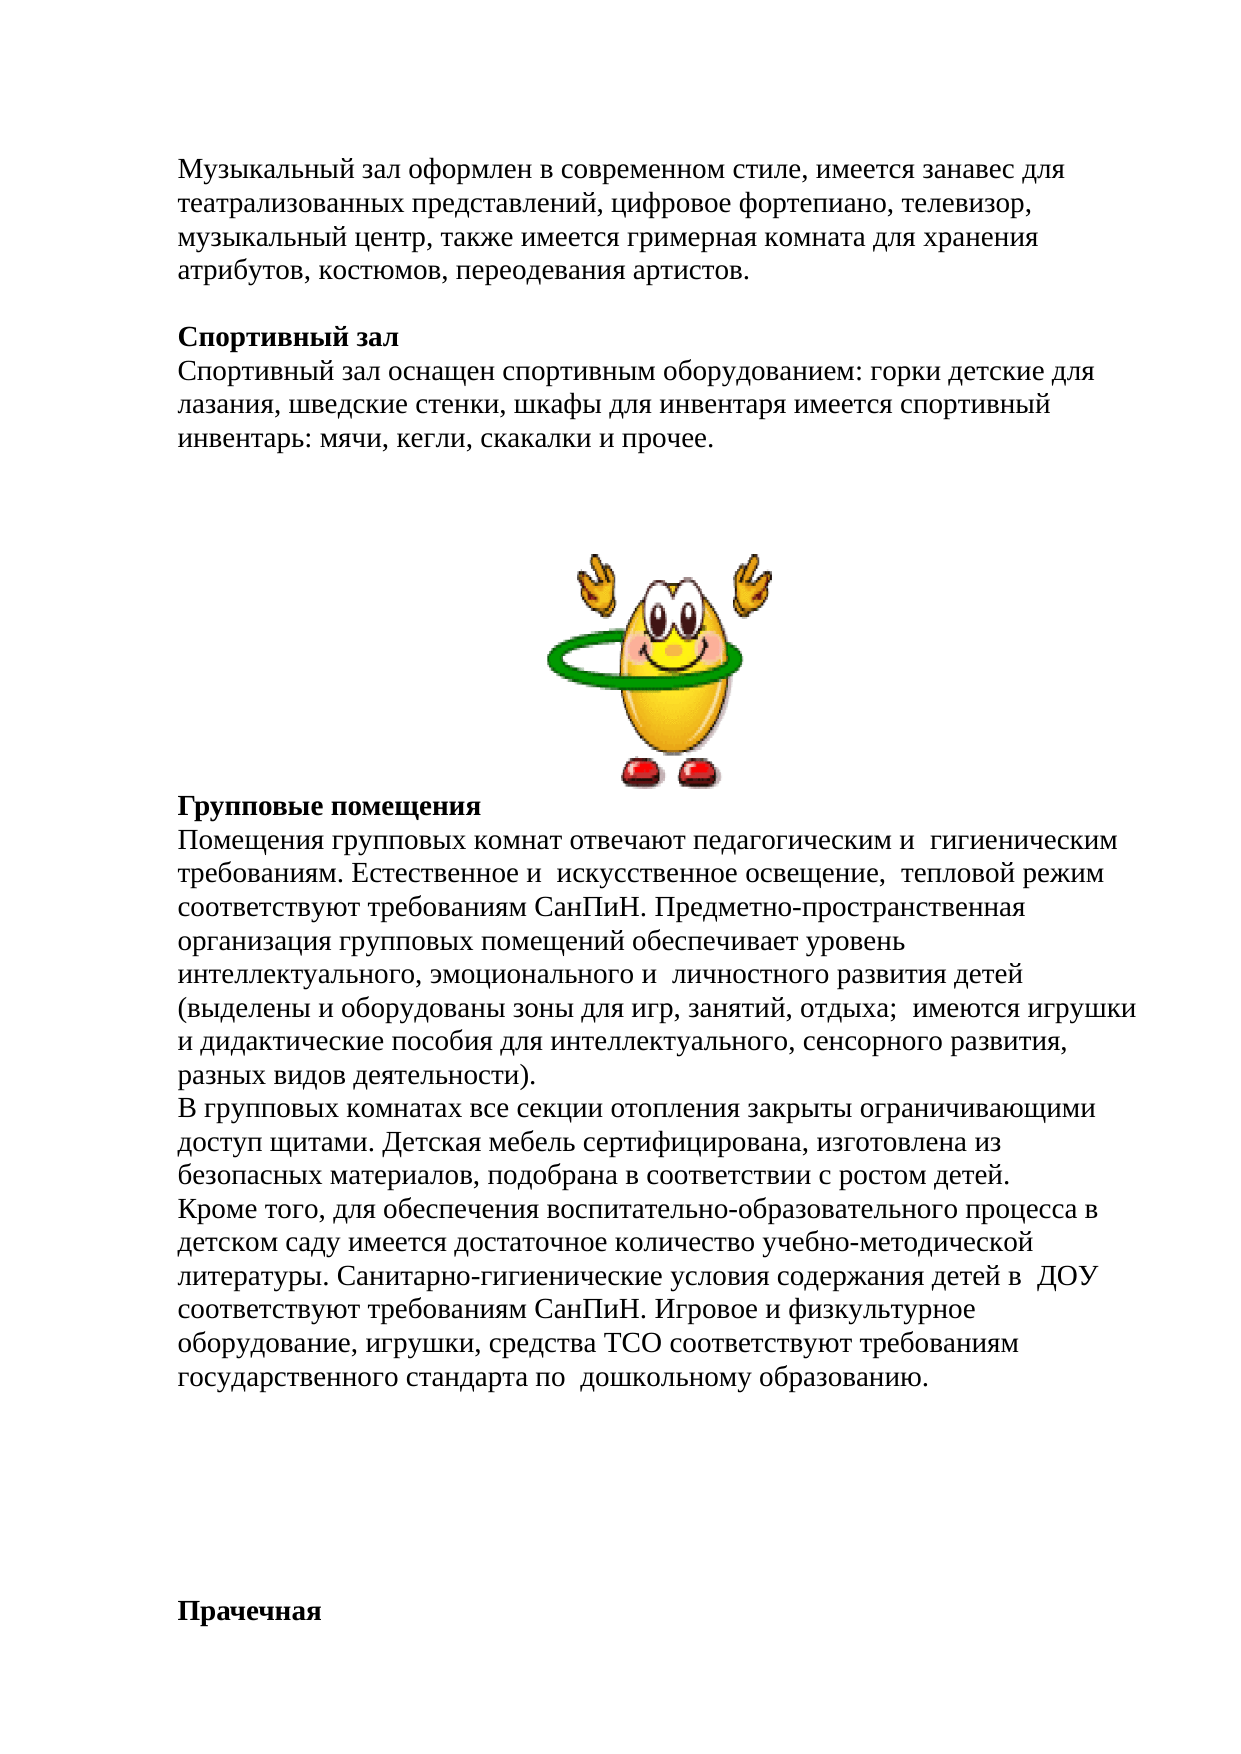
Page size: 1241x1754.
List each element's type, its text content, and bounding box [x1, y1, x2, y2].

text Спортивный зал оснащен спортивным оборудованием: горки детские для лазания, шведские стенки, шкафы для инвентаря имеется спортивный инвентарь: мячи, кегли, скакалки и прочее. [177, 353, 1152, 453]
text Спортивный зал [177, 319, 1152, 353]
picture [547, 554, 782, 789]
text Помещения групповых комнат отвечают педагогическим и гигиеническим требованиям. Естественное и искусственное освещение, тепловой режим соответствуют требованиям СанПиН. Предметно-пространственная организация групповых помещений обеспечивает уровень интеллектуального, эмоционального и личностного развития детей (выделены и оборудованы зоны для игр, занятий, отдыха; имеются игрушки и дидактические пособия для интеллектуального, сенсорного развития, разных видов деятельности). [177, 822, 1152, 1090]
text В групповых комнатах все секции отопления закрыты ограничивающими доступ щитами. Детская мебель сертифицирована, изготовлена из безопасных материалов, подобрана в соответствии с ростом детей. [177, 1090, 1152, 1191]
text Кроме того, для обеспечения воспитательно-образовательного процесса в детском саду имеется достаточное количество учебно-методической литературы. Санитарно-гигиенические условия содержания детей в ДОУ соответствуют требованиям СанПиН. Игровое и физкультурное оборудование, игрушки, средства ТСО соответствуют требованиям государственного стандарта по дошкольному образованию. [177, 1191, 1152, 1392]
subtitle Прачечная [177, 1593, 1152, 1627]
text Музыкальный зал оформлен в современном стиле, имеется занавес для театрализованных представлений, цифровое фортепиано, телевизор, музыкальный центр, также имеется гримерная комната для хранения атрибутов, костюмов, переодевания артистов. [177, 152, 1152, 286]
subtitle Групповые помещения [177, 788, 1152, 822]
